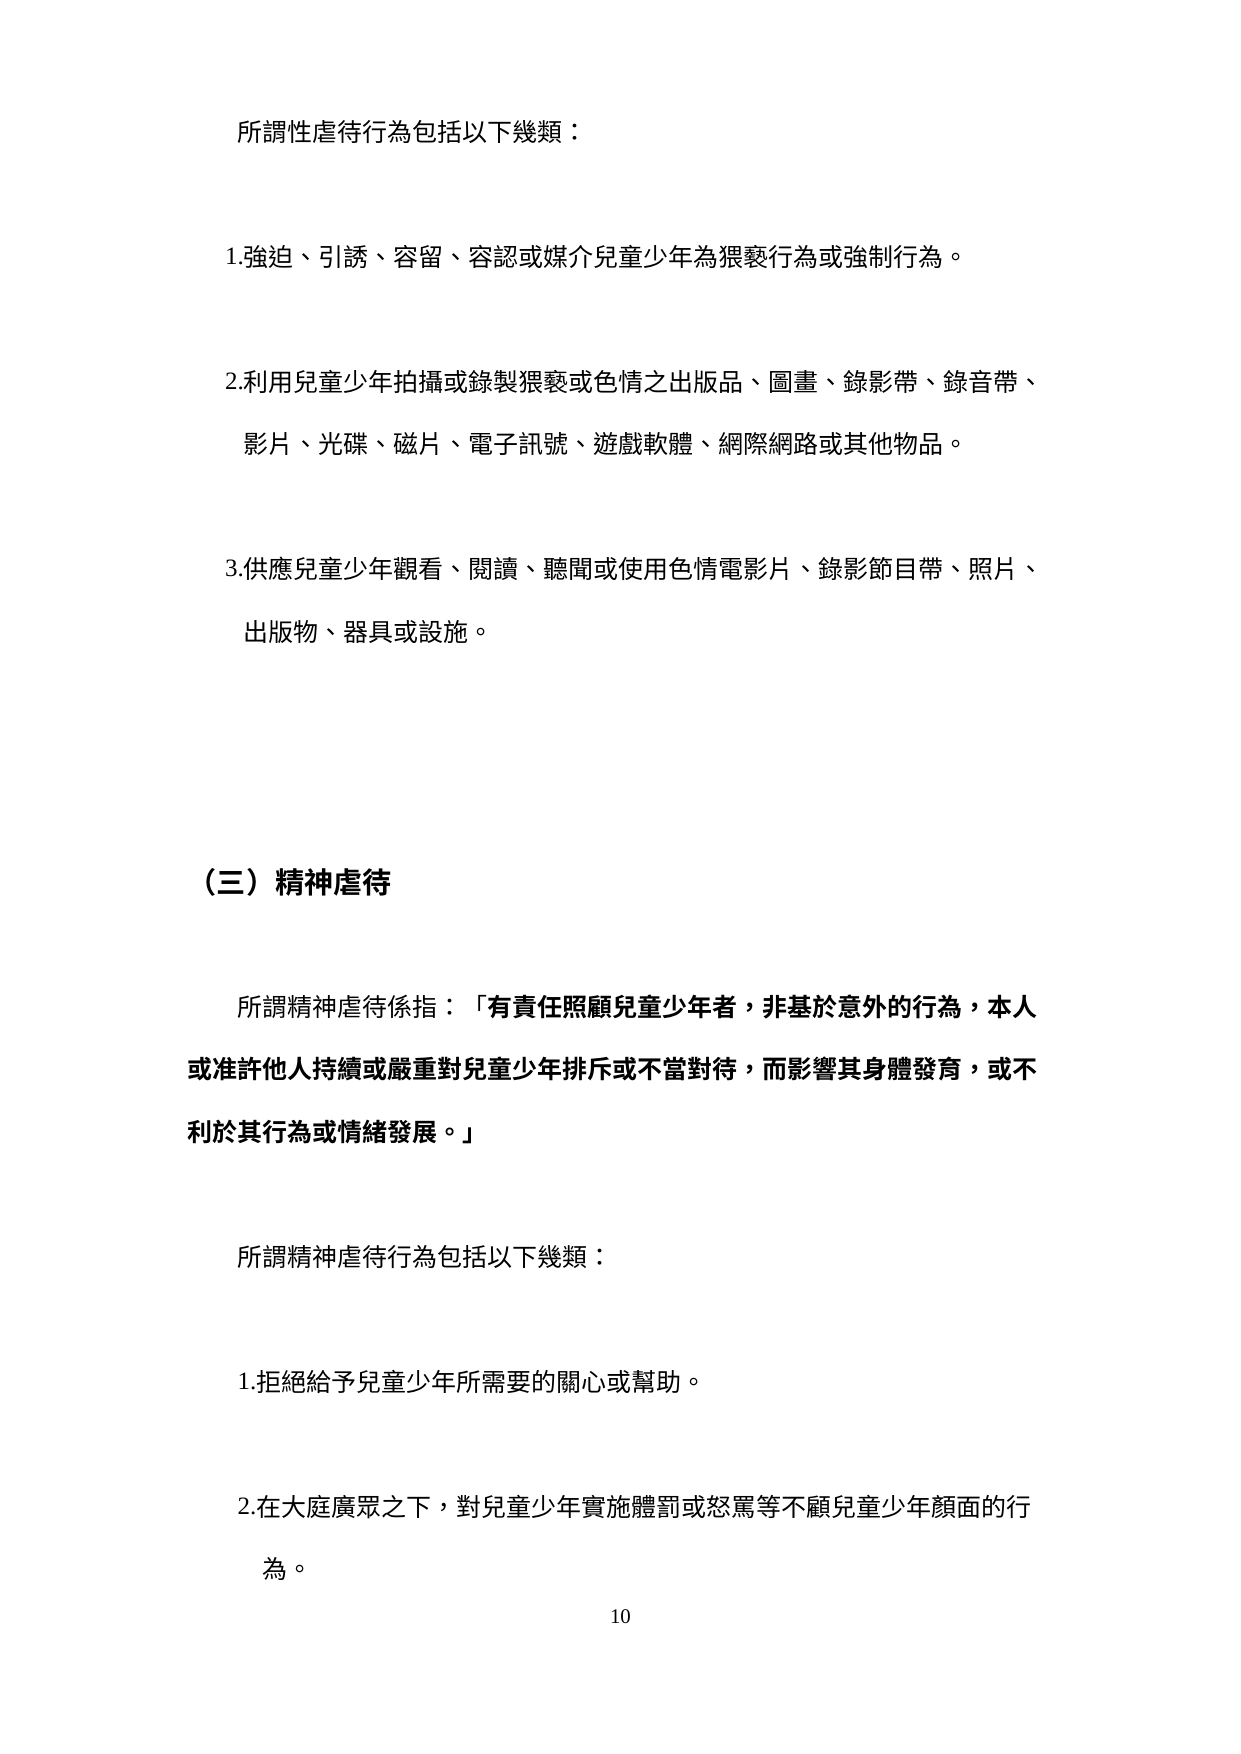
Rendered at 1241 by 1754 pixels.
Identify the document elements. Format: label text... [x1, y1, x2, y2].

text 所謂性虐待行為包括以下幾類： [187, 89, 1053, 151]
text （三）精神虐待 [187, 839, 1053, 901]
text 1.拒絕給予兒童少年所需要的關心或幫助。 [187, 1339, 1053, 1401]
text 3.供應兒童少年觀看、閱讀、聽聞或使用色情電影片、錄影節目帶、照片、出版物、器具或設施。 [225, 526, 1053, 651]
text 所謂精神虐待行為包括以下幾類： [187, 1214, 1053, 1276]
text 所謂精神虐待係指：「有責任照顧兒童少年者，非基於意外的行為，本人或准許他人持續或嚴重對兒童少年排斥或不當對待，而影響其身體發育，或不利於其行為或情緒發展。」 [187, 964, 1053, 1151]
text 2.在大庭廣眾之下，對兒童少年實施體罰或怒罵等不顧兒童少年顏面的行為。 [237, 1464, 1053, 1589]
text 2.利用兒童少年拍攝或錄製猥褻或色情之出版品、圖畫、錄影帶、錄音帶、影片、光碟、磁片、電子訊號、遊戲軟體、網際網路或其他物品。 [225, 339, 1053, 464]
text 1.強迫、引誘、容留、容認或媒介兒童少年為猥褻行為或強制行為。 [225, 214, 1053, 276]
